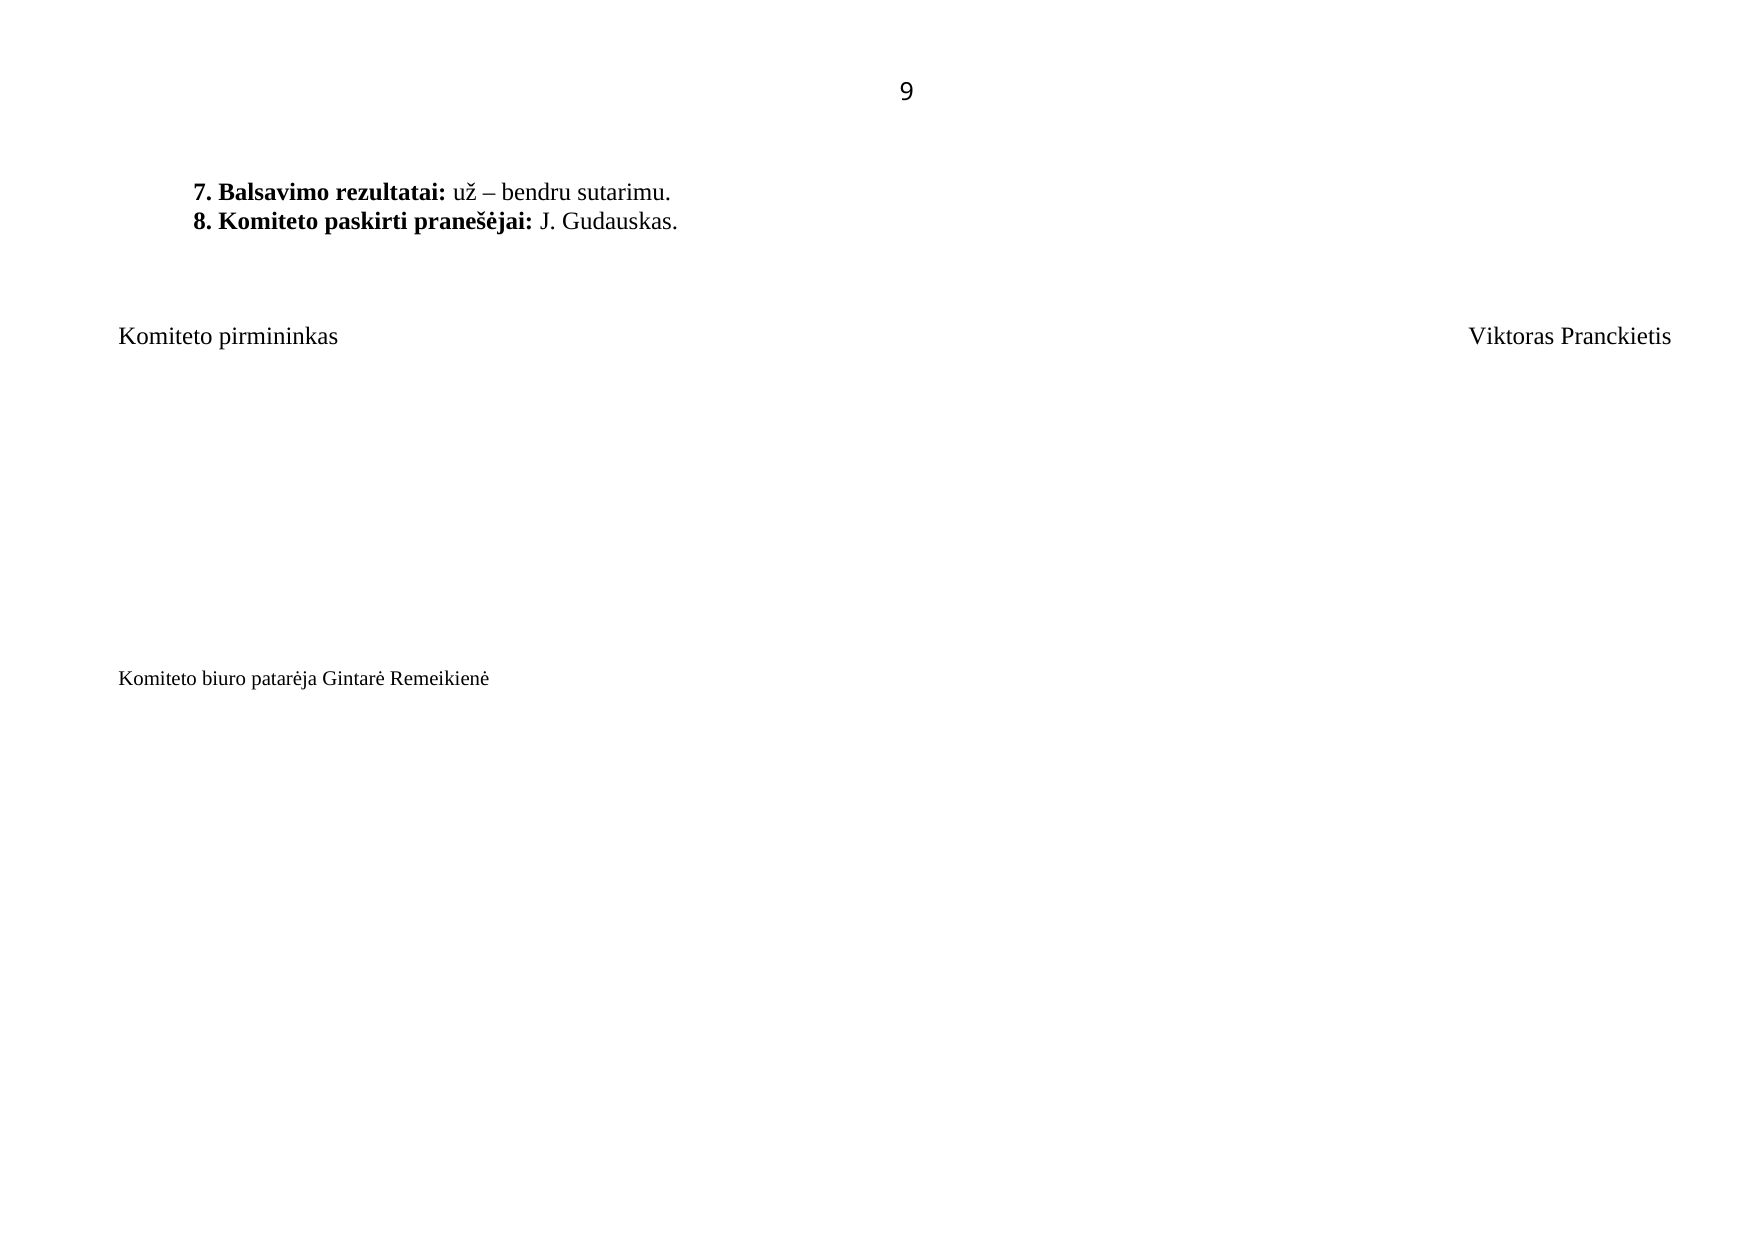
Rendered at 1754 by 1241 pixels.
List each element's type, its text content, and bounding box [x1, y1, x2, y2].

text 7. Balsavimo rezultatai: už – bendru sutarimu. [118, 177, 1695, 206]
text 8. Komiteto paskirti pranešėjai: J. Gudauskas. [118, 206, 1695, 235]
text Komiteto pirmininkas Viktoras Pranckietis [118, 321, 1695, 350]
text Komiteto biuro patarėja Gintarė Remeikienė [118, 666, 1695, 690]
